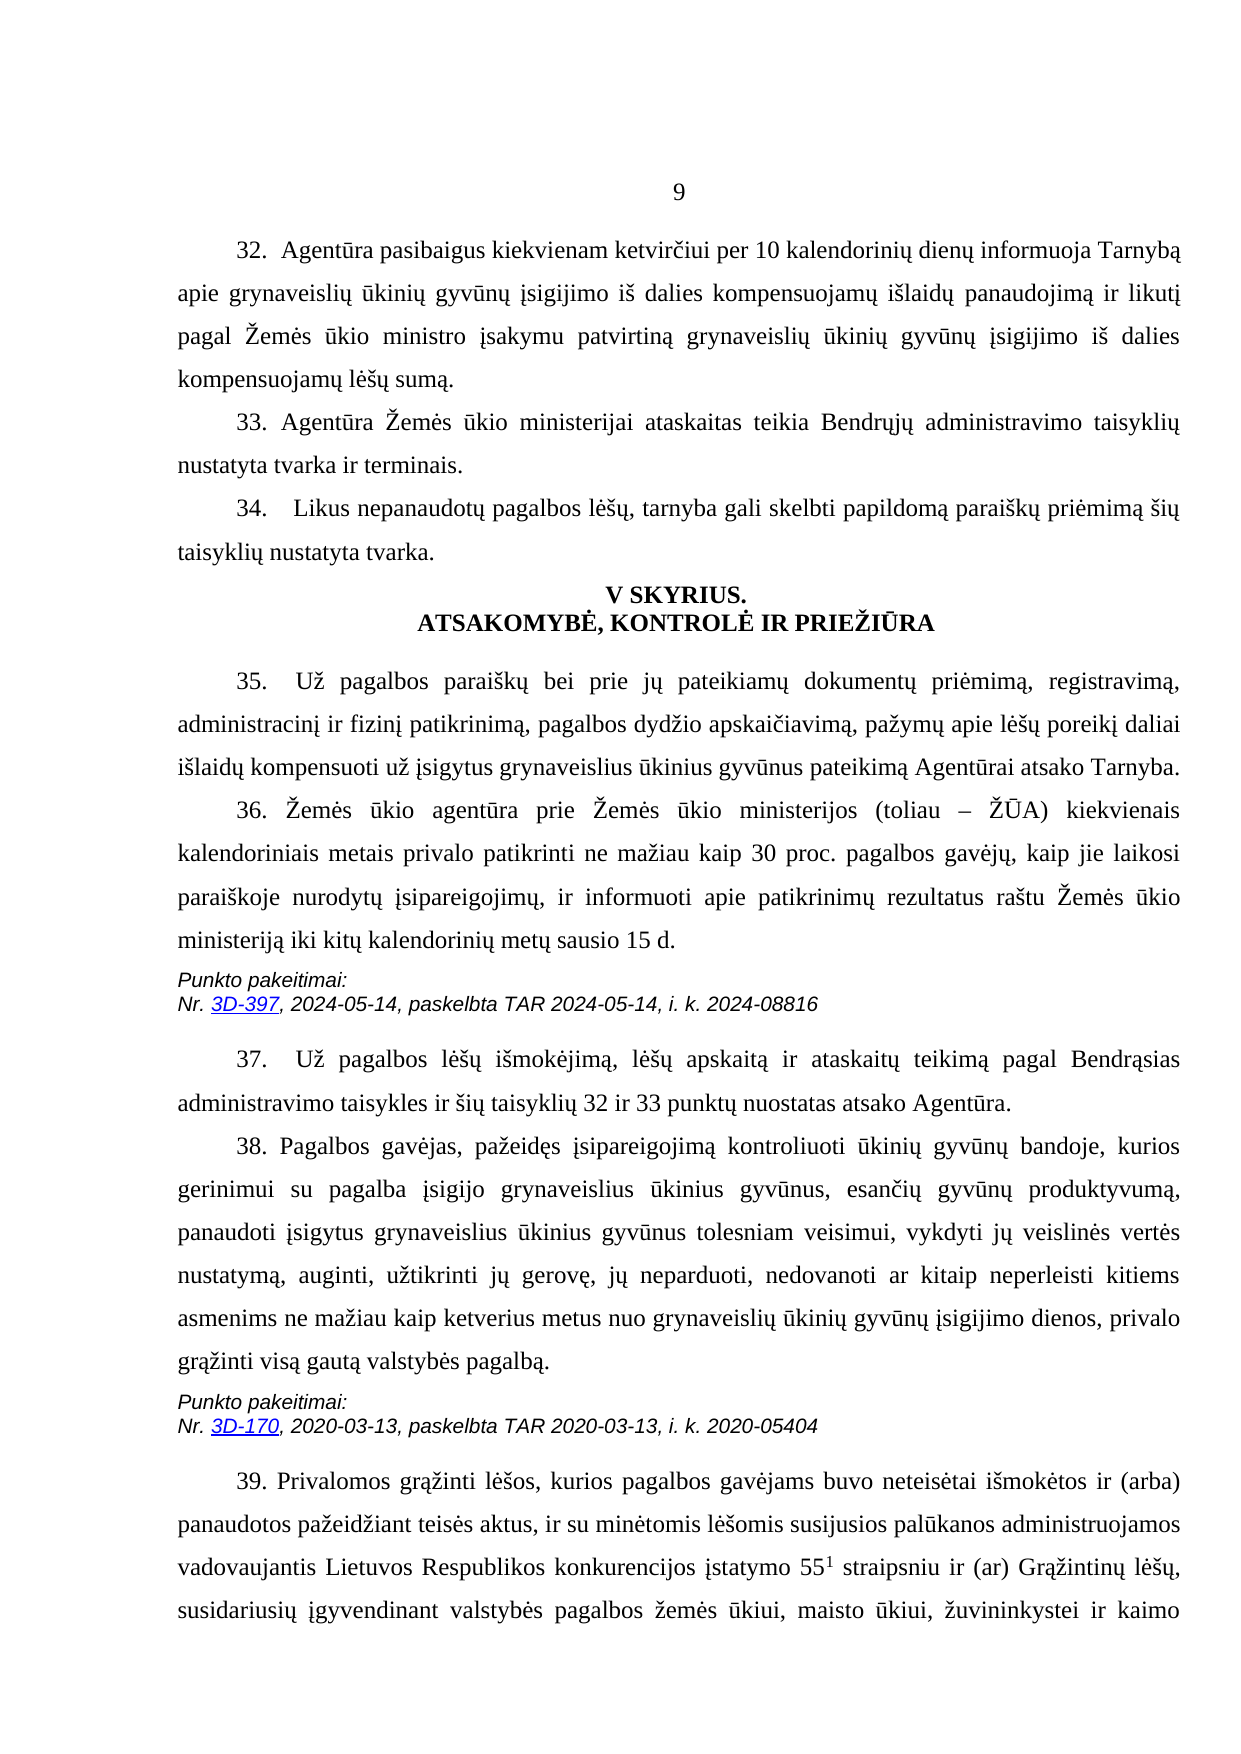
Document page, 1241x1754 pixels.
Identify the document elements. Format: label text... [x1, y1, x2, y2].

text Nr. 3D-397, 2024-05-14, paskelbta TAR 2024-05-14, i. k. 2024-08816 [177, 992, 1181, 1016]
text 32. Agentūra pasibaigus kiekvienam ketvirčiui per 10 kalendorinių dienų informuoja Tarnybą apie grynaveislių ūkinių gyvūnų įsigijimo iš dalies kompensuojamų išlaidų panaudojimą ir likutį pagal Žemės ūkio ministro įsakymu patvirtiną grynaveislių ūkinių gyvūnų įsigijimo iš dalies kompensuojamų lėšų sumą. [177, 235, 1181, 393]
text v SKYRIUS. [177, 580, 1181, 608]
text 34. Likus nepanaudotų pagalbos lėšų, tarnyba gali skelbti papildomą paraiškų priėmimą šių taisyklių nustatyta tvarka. [177, 493, 1181, 565]
text Punkto pakeitimai: [177, 968, 1181, 992]
text Punkto pakeitimai: [177, 1389, 1181, 1413]
text 33. Agentūra Žemės ūkio ministerijai ataskaitas teikia Bendrųjų administravimo taisyklių nustatyta tvarka ir terminais. [177, 407, 1181, 479]
text 35. Už pagalbos paraiškų bei prie jų pateikiamų dokumentų priėmimą, registravimą, administracinį ir fizinį patikrinimą, pagalbos dydžio apskaičiavimą, pažymų apie lėšų poreikį daliai išlaidų kompensuoti už įsigytus grynaveislius ūkinius gyvūnus pateikimą Agentūrai atsako Tarnyba. [177, 666, 1181, 781]
text Nr. 3D-170, 2020-03-13, paskelbta TAR 2020-03-13, i. k. 2020-05404 [177, 1413, 1181, 1437]
text 38. Pagalbos gavėjas, pažeidęs įsipareigojimą kontroliuoti ūkinių gyvūnų bandoje, kurios gerinimui su pagalba įsigijo grynaveislius ūkinius gyvūnus, esančių gyvūnų produktyvumą, panaudoti įsigytus grynaveislius ūkinius gyvūnus tolesniam veisimui, vykdyti jų veislinės vertės nustatymą, auginti, užtikrinti jų gerovę, jų neparduoti, nedovanoti ar kitaip neperleisti kitiems asmenims ne mažiau kaip ketverius metus nuo grynaveislių ūkinių gyvūnų įsigijimo dienos, privalo grąžinti visą gautą valstybės pagalbą. [177, 1131, 1181, 1375]
text 36. Žemės ūkio agentūra prie Žemės ūkio ministerijos (toliau – ŽŪA) kiekvienais kalendoriniais metais privalo patikrinti ne mažiau kaip 30 proc. pagalbos gavėjų, kaip jie laikosi paraiškoje nurodytų įsipareigojimų, ir informuoti apie patikrinimų rezultatus raštu Žemės ūkio ministeriją iki kitų kalendorinių metų sausio 15 d. [177, 795, 1181, 953]
text 37. Už pagalbos lėšų išmokėjimą, lėšų apskaitą ir ataskaitų teikimą pagal Bendrąsias administravimo taisykles ir šių taisyklių 32 ir 33 punktų nuostatas atsako Agentūra. [177, 1044, 1181, 1116]
text ATSAKOMYBĖ, KONTROLĖ IR PRIEŽIŪRA [177, 608, 1181, 637]
text 39. Privalomos grąžinti lėšos, kurios pagalbos gavėjams buvo neteisėtai išmokėtos ir (arba) panaudotos pažeidžiant teisės aktus, ir su minėtomis lėšomis susijusios palūkanos administruojamos vadovaujantis Lietuvos Respublikos konkurencijos įstatymo 551 straipsniu ir (ar) Grąžintinų lėšų, susidariusių įgyvendinant valstybės pagalbos žemės ūkiui, maisto ūkiui, žuvininkystei ir kaimo [177, 1466, 1181, 1624]
